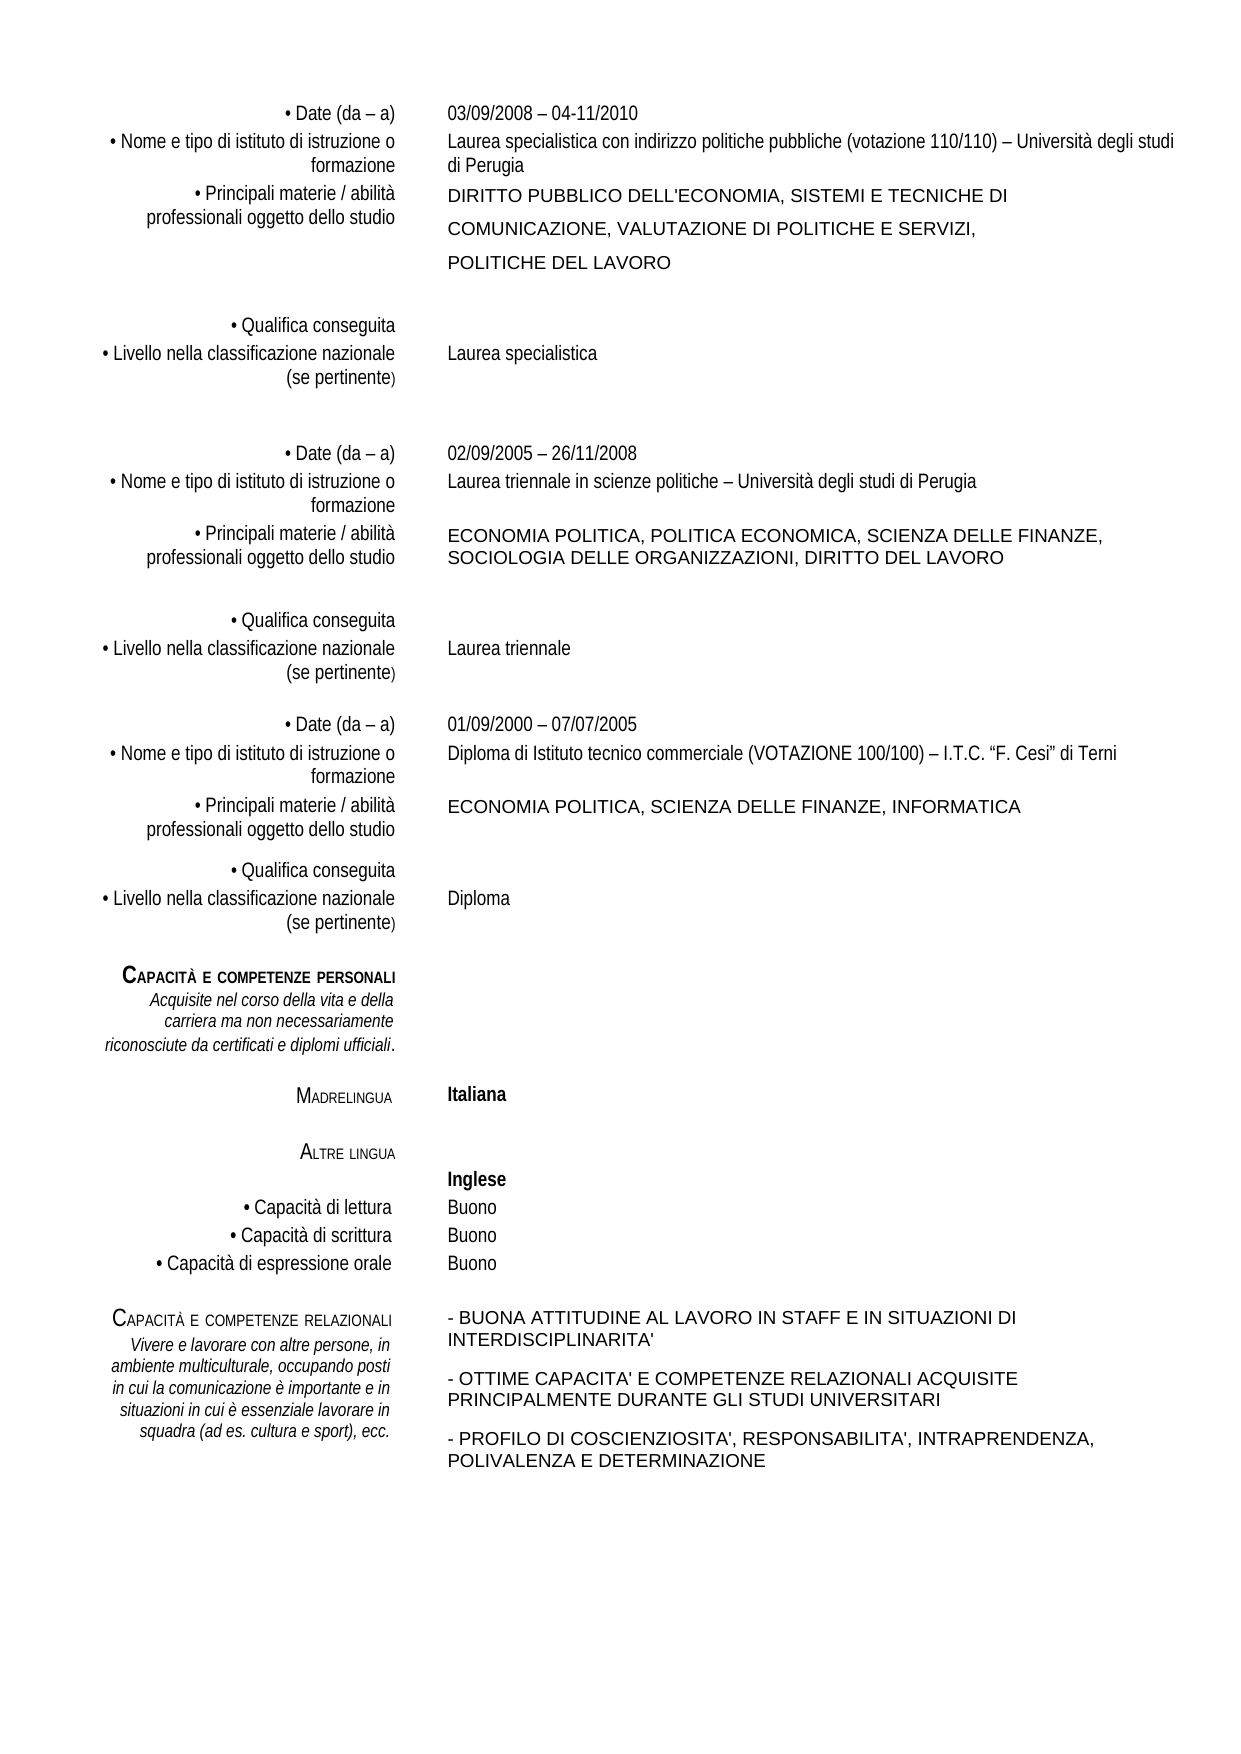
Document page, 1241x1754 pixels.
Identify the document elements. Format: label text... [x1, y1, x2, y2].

table_cell Diploma [436, 884, 1189, 936]
table_cell Laurea specialistica [436, 339, 1189, 391]
table_header [406, 1080, 436, 1110]
table_cell [406, 738, 436, 790]
table_cell DIRITTO PUBBLICO DELL'ECONOMIA, SISTEMI E TECNICHE DI COMUNICAZIONE, VALUTAZIONE DI POLITICHE E SERVIZI, POLITICHE DEL LAVORO [436, 179, 1189, 311]
table_cell • Qualifica conseguita [89, 311, 406, 339]
table_cell [406, 790, 436, 856]
table_header Italiana [436, 1080, 1189, 1110]
table_header Madrelingua [89, 1080, 406, 1110]
table_header [406, 1138, 436, 1164]
table_cell Diploma di Istituto tecnico commerciale (VOTAZIONE 100/100) – I.T.C. “F. Cesi” di Terni [436, 738, 1189, 790]
table_header [436, 1138, 1189, 1164]
table_cell Inglese [436, 1165, 1189, 1193]
table_cell Laurea specialistica con indirizzo politiche pubbliche (votazione 110/110) – Università degli studi di Perugia [436, 127, 1189, 179]
table_cell [406, 606, 436, 634]
table_cell Laurea triennale [436, 634, 1189, 686]
table_cell ECONOMIA POLITICA, POLITICA ECONOMICA, SCIENZA DELLE FINANZE, SOCIOLOGIA DELLE ORGANIZZAZIONI, DIRITTO DEL LAVORO [436, 519, 1189, 606]
table_cell [89, 1165, 406, 1193]
table_cell [406, 1165, 436, 1193]
table_cell [406, 884, 436, 936]
table_cell • Principali materie / abilità professionali oggetto dello studio [89, 790, 406, 856]
table_cell [406, 127, 436, 179]
table_cell • Principali materie / abilità professionali oggetto dello studio [89, 519, 406, 606]
table_cell [436, 311, 1189, 339]
table_cell Buono [436, 1193, 1189, 1221]
table_cell Buono [436, 1221, 1189, 1249]
table_cell [406, 634, 436, 686]
table_header • Date (da – a) [89, 439, 406, 467]
table_cell [406, 519, 436, 606]
table_header 01/09/2000 – 07/07/2005 [436, 710, 1189, 738]
table_cell • Capacità di espressione orale [89, 1249, 406, 1277]
table_cell • Livello nella classificazione nazionale (se pertinente) [89, 634, 406, 686]
table_cell • Nome e tipo di istituto di istruzione o formazione [89, 467, 406, 519]
table_cell [406, 311, 436, 339]
table_header [406, 439, 436, 467]
table_header [406, 710, 436, 738]
table_header [406, 1301, 436, 1483]
table_cell [436, 606, 1189, 634]
table_cell • Qualifica conseguita [89, 606, 406, 634]
table_header 02/09/2005 – 26/11/2008 [436, 439, 1189, 467]
table_header • Date (da – a) [89, 99, 406, 127]
table_header Capacità e competenze personali Acquisite nel corso della vita e della carriera ma non necessariamente riconosciute da certificati e diplomi ufficiali. [89, 960, 406, 1056]
table_cell [406, 1221, 436, 1249]
table_cell [436, 856, 1189, 884]
table_cell • Capacità di lettura [89, 1193, 406, 1221]
table_cell ECONOMIA POLITICA, SCIENZA DELLE FINANZE, INFORMATICA [436, 790, 1189, 856]
table_cell [406, 1193, 436, 1221]
table_cell • Nome e tipo di istituto di istruzione o formazione [89, 738, 406, 790]
table_header Altre lingua [89, 1138, 406, 1164]
table_cell • Qualifica conseguita [89, 856, 406, 884]
table_cell [406, 856, 436, 884]
table_header Capacità e competenze relazionali Vivere e lavorare con altre persone, in ambiente multiculturale, occupando posti in cui la comunicazione è importante e in situazioni in cui è essenziale lavorare in squadra (ad es. cultura e sport), ecc. [89, 1301, 406, 1483]
table_cell • Livello nella classificazione nazionale (se pertinente) [89, 339, 406, 391]
table_header [406, 99, 436, 127]
table_cell [406, 1249, 436, 1277]
table_cell [406, 339, 436, 391]
table_cell • Livello nella classificazione nazionale (se pertinente) [89, 884, 406, 936]
table_cell • Capacità di scrittura [89, 1221, 406, 1249]
table_header • Date (da – a) [89, 710, 406, 738]
table_cell • Principali materie / abilità professionali oggetto dello studio [89, 179, 406, 311]
table_header - BUONA ATTITUDINE AL LAVORO IN STAFF E IN SITUAZIONI DI INTERDISCIPLINARITA' - OTTIME CAPACITA' E COMPETENZE RELAZIONALI ACQUISITE PRINCIPALMENTE DURANTE GLI STUDI UNIVERSITARI - PROFILO DI COSCIENZIOSITA', RESPONSABILITA', INTRAPRENDENZA, POLIVALENZA E DETERMINAZIONE [436, 1301, 1189, 1483]
table_cell [406, 179, 436, 311]
table_cell • Nome e tipo di istituto di istruzione o formazione [89, 127, 406, 179]
table_cell Buono [436, 1249, 1189, 1277]
table_cell [406, 467, 436, 519]
table_header 03/09/2008 – 04-11/2010 [436, 99, 1189, 127]
table_cell Laurea triennale in scienze politiche – Università degli studi di Perugia [436, 467, 1189, 519]
